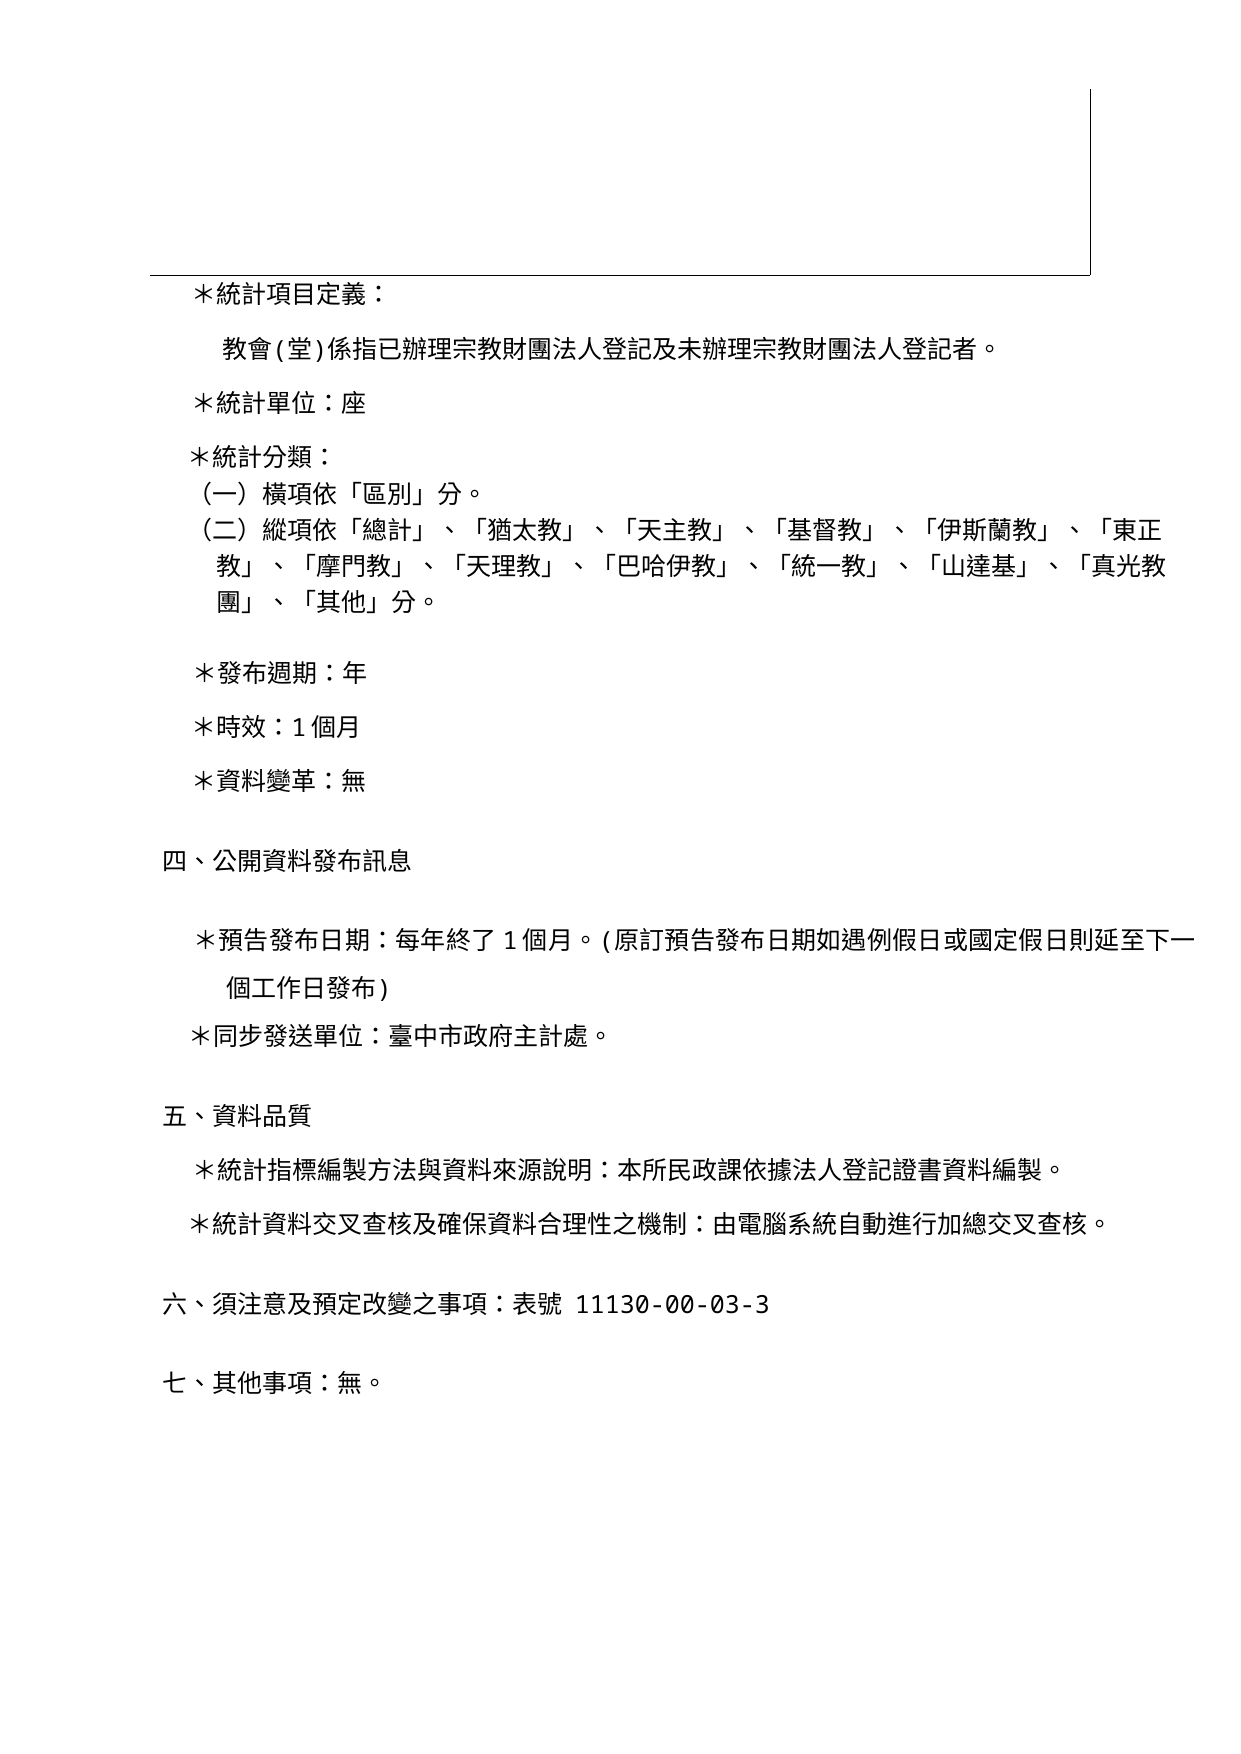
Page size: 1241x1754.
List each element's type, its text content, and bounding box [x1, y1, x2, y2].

table_header ＊統計項目定義： 教會(堂)係指已辦理宗教財團法人登記及未辦理宗教財團法人登記者。 ＊統計單位：座 ＊統計分類： （一）橫項依「區別」分。 （二）縱項依「總計」、「猶太教」、「天主教」、「基督教」、「伊斯蘭教」、「東正教」、「摩門教」、「天理教」、「巴哈伊教」、「統一教」、「山達基」、「真光教團」、「其他」分。 ＊發布週期：年 ＊時效：1個月 ＊資料變革：無 四、公開資料發布訊息 ＊預告發布日期：每年終了1個月。(原訂預告發布日期如遇例假日或國定假日則延至下一個工作日發布) ＊同步發送單位：臺中市政府主計處。 五、資料品質 ＊統計指標編製方法與資料來源說明：本所民政課依據法人登記證書資料編製。 ＊統計資料交叉查核及確保資料合理性之機制：由電腦系統自動進行加總交叉查核。 六、須注意及預定改變之事項：表號 11130-00-03-3 七、其他事項：無。 [150, 275, 1209, 1414]
